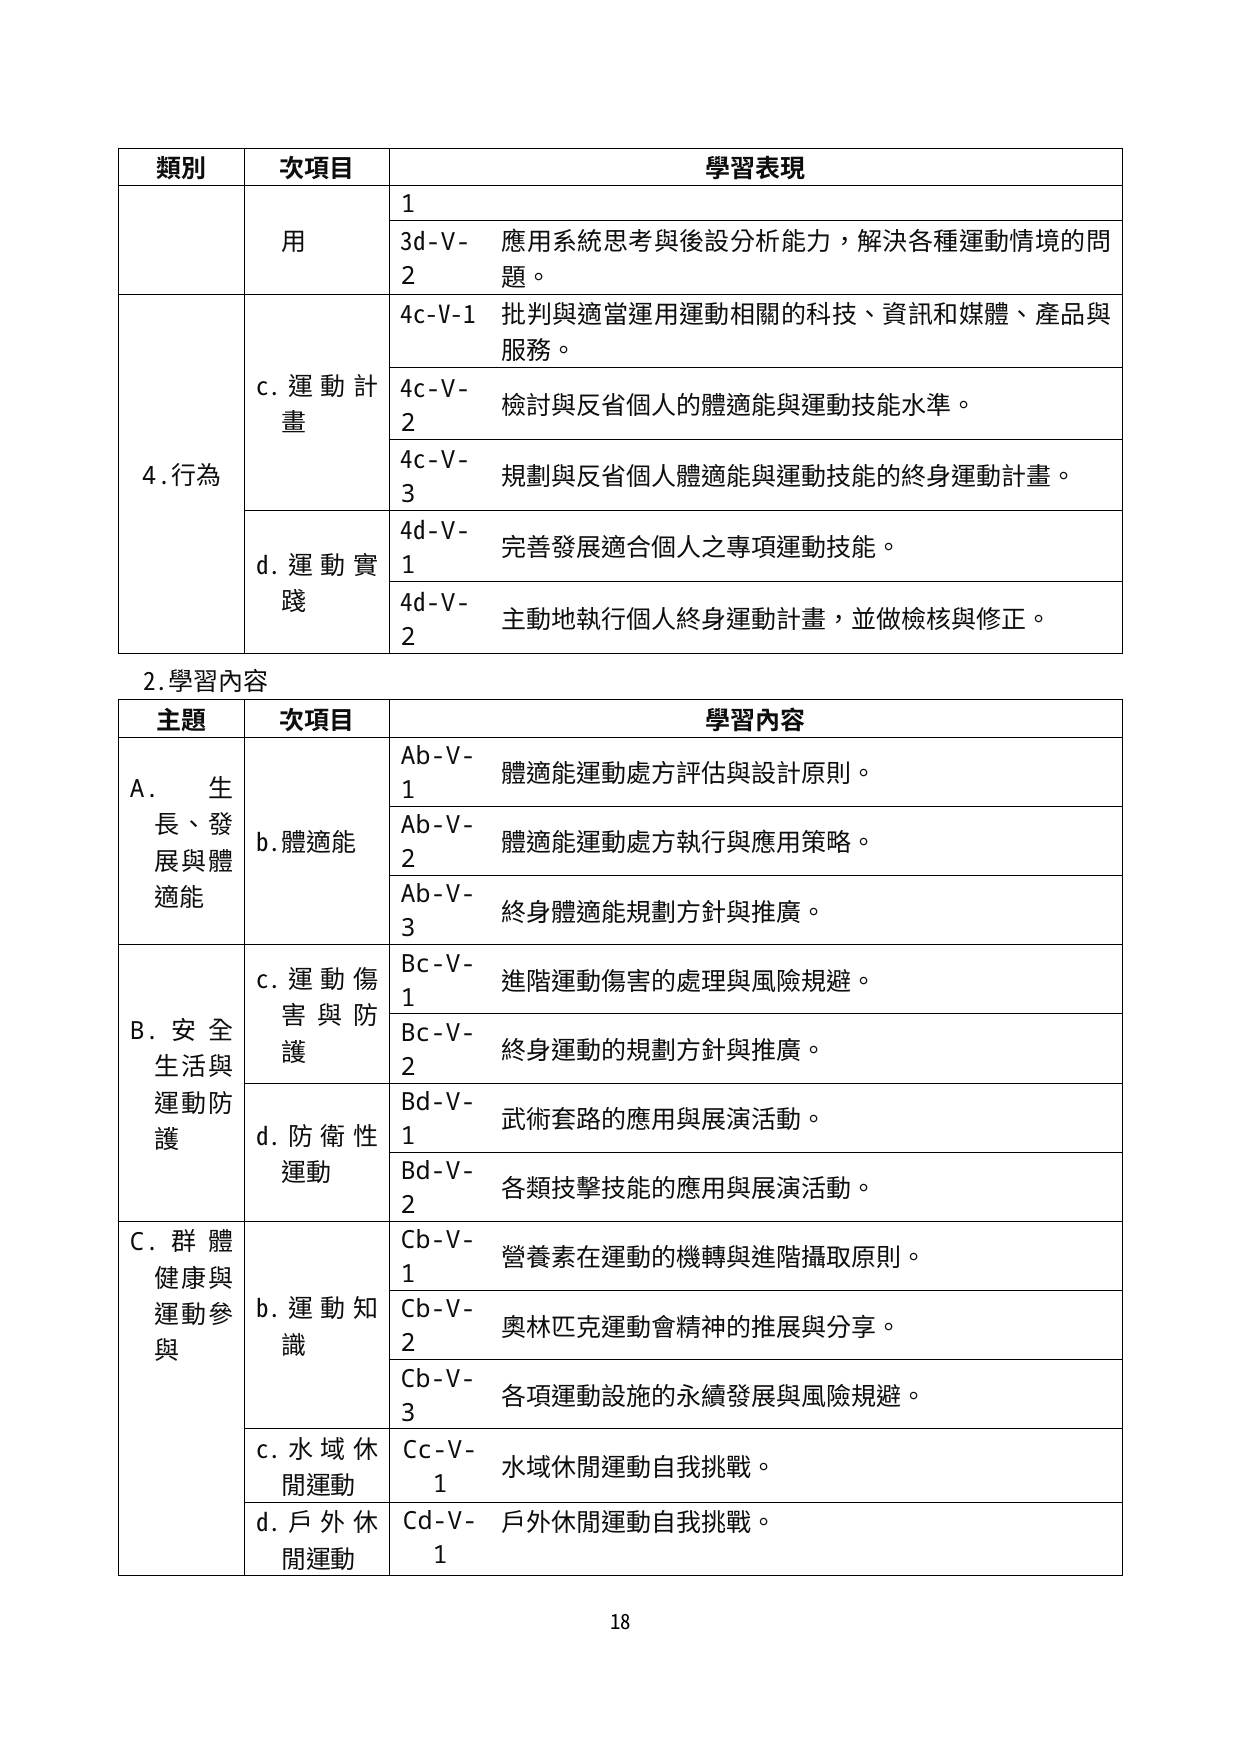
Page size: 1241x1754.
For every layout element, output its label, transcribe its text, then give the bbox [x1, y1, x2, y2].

table_cell Bd-V-2 [390, 1153, 490, 1221]
table_cell 批判與適當運用運動相關的科技、資訊和媒體、產品與服務。 [490, 295, 1122, 367]
table_cell d.運動實踐 [245, 511, 389, 652]
table_cell B.安全生活與運動防護 [119, 945, 244, 1221]
table_cell 1 [390, 186, 490, 220]
table_cell 營養素在運動的機轉與進階攝取原則。 [490, 1222, 1122, 1290]
table_header 學習表現 [390, 149, 1122, 185]
table_cell 終身運動的規劃方針與推廣。 [490, 1014, 1122, 1082]
table_cell C.群體健康與運動參與 [119, 1222, 244, 1575]
table_cell d.戶外休閒運動 [245, 1503, 389, 1575]
table_cell 檢討與反省個人的體適能與運動技能水準。 [490, 368, 1122, 438]
table_cell 戶外休閒運動自我挑戰。 [490, 1503, 1122, 1575]
table_cell Cb-V-3 [390, 1360, 490, 1428]
table_cell b.體適能 [245, 738, 389, 944]
table_cell 3d-V-2 [390, 221, 490, 293]
table_cell 完善發展適合個人之專項運動技能。 [490, 511, 1122, 581]
table_cell c.水域休閒運動 [245, 1429, 389, 1502]
table_cell 武術套路的應用與展演活動。 [490, 1084, 1122, 1152]
table_cell 4d-V-1 [390, 511, 490, 581]
table_cell c.運動計畫 [245, 295, 389, 510]
table_cell 4c-V-2 [390, 368, 490, 438]
table_cell 用 [245, 186, 389, 293]
table_cell Ab-V-2 [390, 807, 490, 875]
table_cell 體適能運動處方評估與設計原則。 [490, 738, 1122, 806]
table_cell Cc-V-1 [390, 1429, 490, 1502]
table_cell Cd-V-1 [390, 1503, 490, 1575]
table_cell b.運動知識 [245, 1222, 389, 1428]
table_cell [490, 186, 1122, 220]
table_header 次項目 [245, 700, 389, 737]
table_cell 4.行為 [119, 295, 244, 652]
table_cell 4d-V-2 [390, 582, 490, 652]
table_header 學習內容 [390, 700, 1122, 737]
table_cell Bc-V-1 [390, 945, 490, 1013]
table_cell 4c-V-1 [390, 295, 490, 367]
table_cell A.生長、發展與體適能 [119, 738, 244, 944]
table_cell 4c-V-3 [390, 440, 490, 510]
table_header 類別 [119, 149, 244, 185]
table_cell Ab-V-3 [390, 876, 490, 944]
table_cell 各項運動設施的永續發展與風險規避。 [490, 1360, 1122, 1428]
table_cell 應用系統思考與後設分析能力，解決各種運動情境的問題。 [490, 221, 1122, 293]
table_cell 奧林匹克運動會精神的推展與分享。 [490, 1291, 1122, 1359]
table_cell 體適能運動處方執行與應用策略。 [490, 807, 1122, 875]
table_cell c.運動傷害與防護 [245, 945, 389, 1082]
table_cell 終身體適能規劃方針與推廣。 [490, 876, 1122, 944]
table_cell d.防衛性運動 [245, 1084, 389, 1221]
table_cell 規劃與反省個人體適能與運動技能的終身運動計畫。 [490, 440, 1122, 510]
table_cell 各類技擊技能的應用與展演活動。 [490, 1153, 1122, 1221]
table_header 次項目 [245, 149, 389, 185]
table_cell Ab-V-1 [390, 738, 490, 806]
table_cell 主動地執行個人終身運動計畫，並做檢核與修正。 [490, 582, 1122, 652]
table_cell Bd-V-1 [390, 1084, 490, 1152]
table_cell Bc-V-2 [390, 1014, 490, 1082]
table_cell [119, 186, 244, 293]
table_cell 水域休閒運動自我挑戰。 [490, 1429, 1122, 1502]
table_cell Cb-V-2 [390, 1291, 490, 1359]
table_cell Cb-V-1 [390, 1222, 490, 1290]
text 2.學習內容 [143, 654, 1122, 699]
table_cell 進階運動傷害的處理與風險規避。 [490, 945, 1122, 1013]
table_header 主題 [119, 700, 244, 737]
